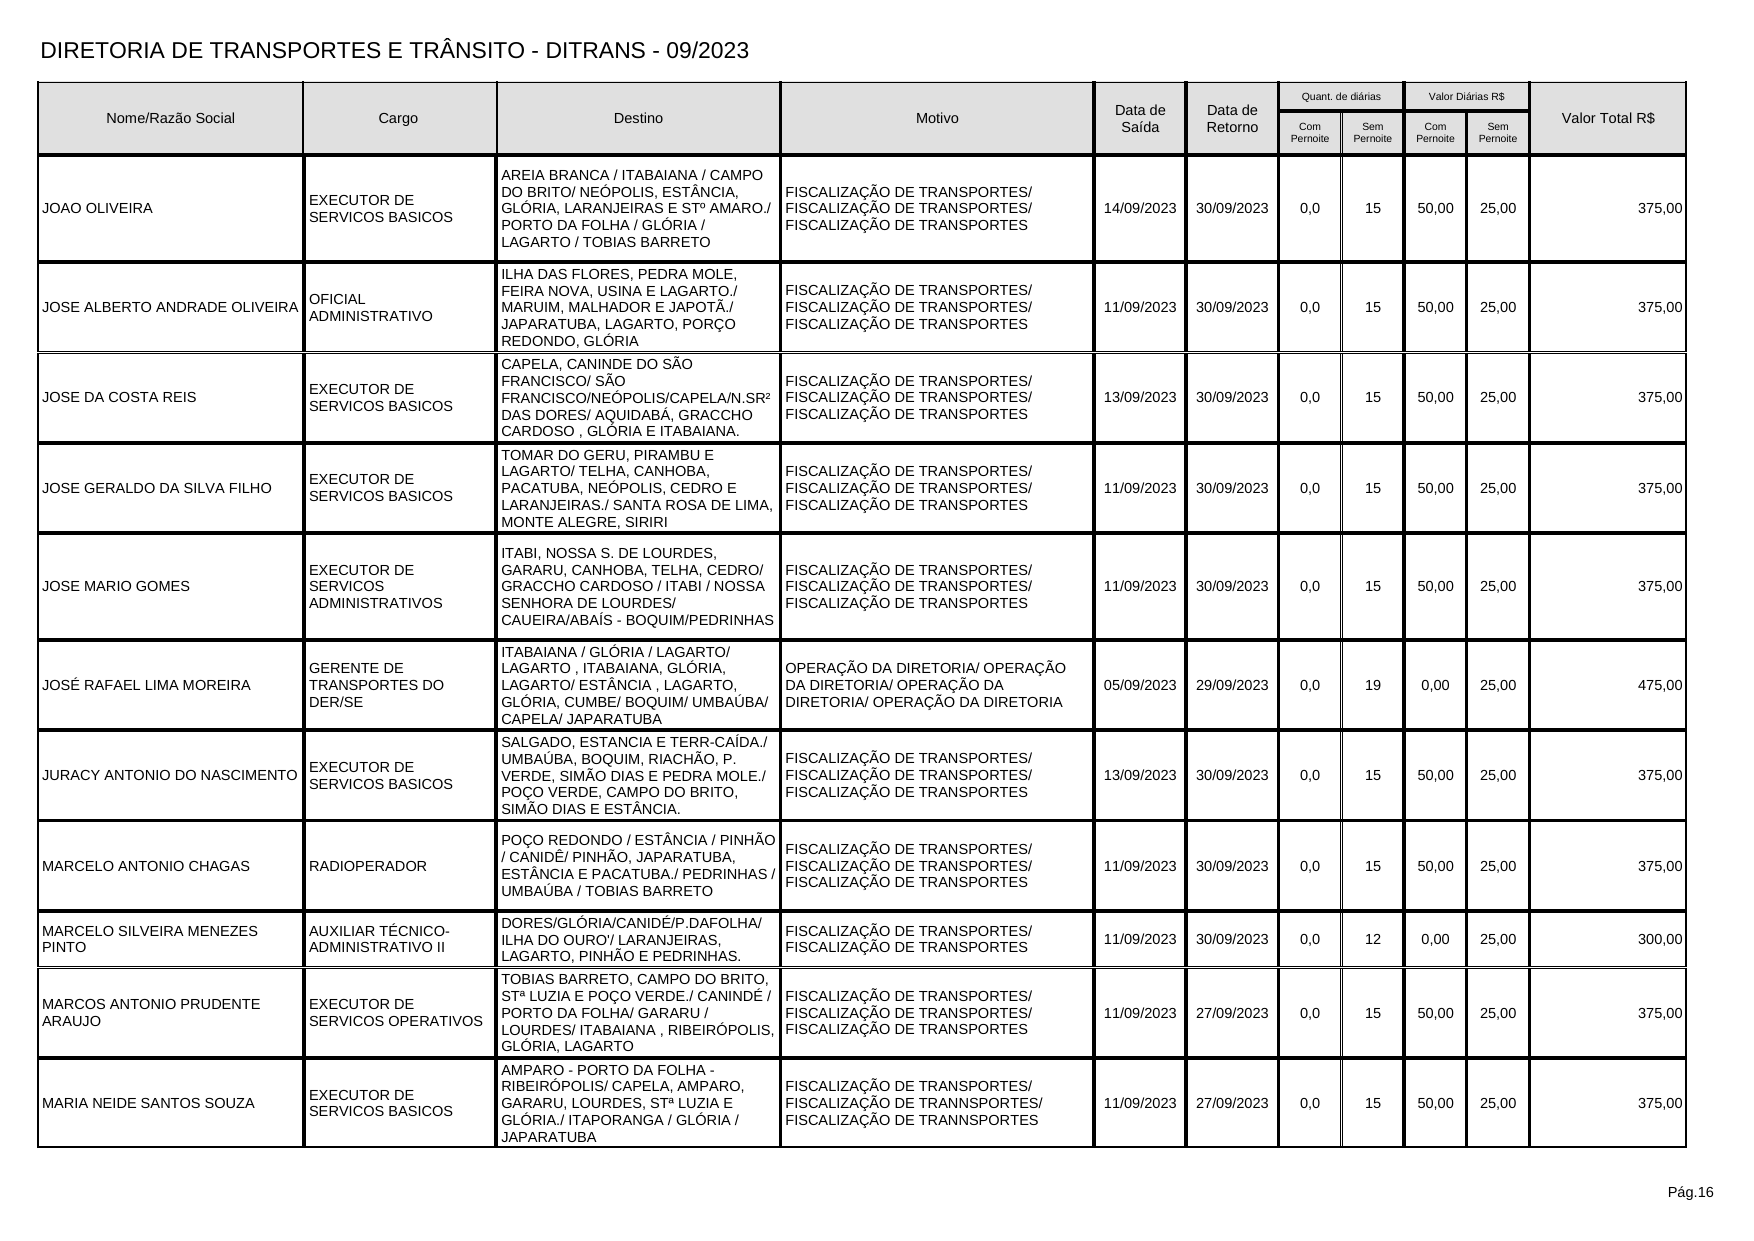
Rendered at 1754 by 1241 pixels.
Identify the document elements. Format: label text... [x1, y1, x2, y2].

table_cell 11/09/2023 [1096, 913, 1184, 966]
table_cell EXECUTOR DE SERVICOS BASICOS [306, 732, 494, 819]
table_cell FISCALIZAÇÃO DE TRANSPORTES/ FISCALIZAÇÃO DE TRANSPORTES/ FISCALIZAÇÃO DE TRANSPORTES [782, 732, 1092, 819]
table_cell JOSE GERALDO DA SILVA FILHO [39, 445, 302, 531]
table_cell 30/09/2023 [1188, 264, 1277, 351]
table_cell 27/09/2023 [1188, 1060, 1277, 1146]
table_cell 50,00 [1406, 1060, 1465, 1146]
table_cell TOBIAS BARRETO, CAMPO DO BRITO, STª LUZIA E POÇO VERDE./ CANINDÉ / PORTO DA FOLHA/ GARARU / LOURDES/ ITABAIANA , RIBEIRÓPOLIS, GLÓRIA, LAGARTO [498, 969, 779, 1056]
table_cell Destino [498, 83, 779, 153]
table_cell Motivo [782, 83, 1092, 153]
table_cell FISCALIZAÇÃO DE TRANSPORTES/ FISCALIZAÇÃO DE TRANSPORTES/ FISCALIZAÇÃO DE TRANSPORTES [782, 445, 1092, 531]
table_cell 11/09/2023 [1096, 445, 1184, 531]
table_cell 0,0 [1280, 264, 1340, 351]
table_cell 12 [1343, 913, 1402, 966]
table_cell 25,00 [1468, 913, 1528, 966]
table_cell AMPARO - PORTO DA FOLHA - RIBEIRÓPOLIS/ CAPELA, AMPARO, GARARU, LOURDES, STª LUZIA E GLÓRIA./ ITAPORANGA / GLÓRIA / JAPARATUBA [498, 1060, 779, 1146]
table_cell 11/09/2023 [1096, 822, 1184, 909]
table_cell 50,00 [1406, 732, 1465, 819]
table_cell 25,00 [1468, 354, 1528, 441]
table_cell 50,00 [1406, 822, 1465, 909]
table_cell 11/09/2023 [1096, 1060, 1184, 1146]
table_cell 15 [1343, 535, 1402, 638]
table_cell 30/09/2023 [1188, 354, 1277, 441]
table_cell 15 [1343, 969, 1402, 1056]
table_cell 300,00 [1531, 913, 1685, 966]
table_cell 375,00 [1531, 264, 1685, 351]
table_cell FISCALIZAÇÃO DE TRANSPORTES/ FISCALIZAÇÃO DE TRANNSPORTES/ FISCALIZAÇÃO DE TRANNSPORTES [782, 1060, 1092, 1146]
table_cell 375,00 [1531, 969, 1685, 1056]
table_cell 0,0 [1280, 157, 1340, 260]
table_cell Pág.16 [1573, 1184, 1717, 1201]
table_cell 15 [1343, 1060, 1402, 1146]
table_cell 375,00 [1531, 1060, 1685, 1146]
table_cell 15 [1343, 732, 1402, 819]
table_cell 25,00 [1468, 1060, 1528, 1146]
table_cell 30/09/2023 [1188, 535, 1277, 638]
table_cell DORES/GLÓRIA/CANIDÉ/P.DAFOLHA/ILHA DO OURO'/ LARANJEIRAS, LAGARTO, PINHÃO E PEDRINHAS. [498, 913, 779, 966]
table_cell 475,00 [1531, 642, 1685, 728]
table_cell 15 [1343, 354, 1402, 441]
table_cell 25,00 [1468, 157, 1528, 260]
table_cell 13/09/2023 [1096, 732, 1184, 819]
table_cell MARIA NEIDE SANTOS SOUZA [39, 1060, 302, 1146]
table_cell MARCELO SILVEIRA MENEZES PINTO [39, 913, 302, 966]
table_cell 30/09/2023 [1188, 913, 1277, 966]
table_cell 0,0 [1280, 732, 1340, 819]
table_cell FISCALIZAÇÃO DE TRANSPORTES/ FISCALIZAÇÃO DE TRANSPORTES/ FISCALIZAÇÃO DE TRANSPORTES [782, 969, 1092, 1056]
table_cell CAPELA, CANINDE DO SÃO FRANCISCO/ SÃO FRANCISCO/NEÓPOLIS/CAPELA/N.SR² DAS DORES/ AQUIDABÁ, GRACCHO CARDOSO , GLÓRIA E ITABAIANA. [498, 354, 779, 441]
table_cell 50,00 [1406, 535, 1465, 638]
table_cell EXECUTOR DE SERVICOS BASICOS [306, 445, 494, 531]
table_cell 0,0 [1280, 535, 1340, 638]
table_cell 30/09/2023 [1188, 732, 1277, 819]
table_cell 15 [1343, 264, 1402, 351]
table_cell 11/09/2023 [1096, 969, 1184, 1056]
table_cell 50,00 [1406, 354, 1465, 441]
table_cell RADIOPERADOR [306, 822, 494, 909]
table_cell 15 [1343, 822, 1402, 909]
table_cell 0,0 [1280, 445, 1340, 531]
table_cell 11/09/2023 [1096, 535, 1184, 638]
table_cell TOMAR DO GERU, PIRAMBU E LAGARTO/ TELHA, CANHOBA, PACATUBA, NEÓPOLIS, CEDRO E LARANJEIRAS./ SANTA ROSA DE LIMA, MONTE ALEGRE, SIRIRI [498, 445, 779, 531]
table_cell 0,00 [1406, 913, 1465, 966]
table_cell Nome/Razão Social [39, 83, 302, 153]
table_cell Quant. de diárias [1280, 83, 1402, 109]
table_cell 25,00 [1468, 642, 1528, 728]
table_cell 0,0 [1280, 822, 1340, 909]
table_cell 0,0 [1280, 913, 1340, 966]
table_cell 25,00 [1468, 264, 1528, 351]
table_cell 30/09/2023 [1188, 445, 1277, 531]
table_cell 14/09/2023 [1096, 157, 1184, 260]
table_cell 375,00 [1531, 354, 1685, 441]
table_cell 15 [1343, 445, 1402, 531]
table_cell 375,00 [1531, 732, 1685, 819]
table_cell [37, 1148, 1687, 1184]
table_cell OPERAÇÃO DA DIRETORIA/ OPERAÇÃO DA DIRETORIA/ OPERAÇÃO DA DIRETORIA/ OPERAÇÃO DA DIRETORIA [782, 642, 1092, 728]
table_cell Com Pernoite [1280, 113, 1340, 153]
table_cell POÇO REDONDO / ESTÂNCIA / PINHÃO / CANIDÊ/ PINHÃO, JAPARATUBA, ESTÂNCIA E PACATUBA./ PEDRINHAS / UMBAÚBA / TOBIAS BARRETO [498, 822, 779, 909]
table_cell 27/09/2023 [1188, 969, 1277, 1056]
table_cell FISCALIZAÇÃO DE TRANSPORTES/ FISCALIZAÇÃO DE TRANSPORTES/ FISCALIZAÇÃO DE TRANSPORTES [782, 264, 1092, 351]
table_cell GERENTE DE TRANSPORTES DO DER/SE [306, 642, 494, 728]
table_cell Valor Total R$ [1531, 83, 1685, 153]
table_cell 25,00 [1468, 969, 1528, 1056]
table_cell MARCOS ANTONIO PRUDENTE ARAUJO [39, 969, 302, 1056]
table_cell Data de Retorno [1188, 83, 1277, 153]
table_cell JOSE MARIO GOMES [39, 535, 302, 638]
table_cell FISCALIZAÇÃO DE TRANSPORTES/ FISCALIZAÇÃO DE TRANSPORTES [782, 913, 1092, 966]
table_cell 29/09/2023 [1188, 642, 1277, 728]
table_cell 0,0 [1280, 969, 1340, 1056]
table_cell 50,00 [1406, 969, 1465, 1056]
table_cell 25,00 [1468, 822, 1528, 909]
table_cell JURACY ANTONIO DO NASCIMENTO [39, 732, 302, 819]
table_cell EXECUTOR DE SERVICOS BASICOS [306, 1060, 494, 1146]
table_cell 25,00 [1468, 732, 1528, 819]
table_cell [37, 67, 1323, 81]
table_cell 15 [1343, 157, 1402, 260]
table_cell 375,00 [1531, 445, 1685, 531]
table_cell Data de Saída [1096, 83, 1184, 153]
table_cell EXECUTOR DE SERVICOS OPERATIVOS [306, 969, 494, 1056]
table_cell EXECUTOR DE SERVICOS BASICOS [306, 354, 494, 441]
table_cell ITABI, NOSSA S. DE LOURDES, GARARU, CANHOBA, TELHA, CEDRO/ GRACCHO CARDOSO / ITABI / NOSSA SENHORA DE LOURDES/ CAUEIRA/ABAÍS - BOQUIM/PEDRINHAS [498, 535, 779, 638]
table_cell 11/09/2023 [1096, 264, 1184, 351]
table_cell 0,0 [1280, 1060, 1340, 1146]
table_cell [1323, 37, 1717, 81]
table_cell 0,0 [1280, 642, 1340, 728]
table_cell FISCALIZAÇÃO DE TRANSPORTES/ FISCALIZAÇÃO DE TRANSPORTES/ FISCALIZAÇÃO DE TRANSPORTES [782, 822, 1092, 909]
table_cell EXECUTOR DE SERVICOS ADMINISTRATIVOS [306, 535, 494, 638]
table_cell 0,00 [1406, 642, 1465, 728]
table_cell 13/09/2023 [1096, 354, 1184, 441]
table_cell SALGADO, ESTANCIA E TERR-CAÍDA./ UMBAÚBA, BOQUIM, RIACHÃO, P. VERDE, SIMÃO DIAS E PEDRA MOLE./ POÇO VERDE, CAMPO DO BRITO, SIMÃO DIAS E ESTÂNCIA. [498, 732, 779, 819]
table_cell JOSÉ RAFAEL LIMA MOREIRA [39, 642, 302, 728]
table_cell 0,0 [1280, 354, 1340, 441]
table_cell OFICIAL ADMINISTRATIVO [306, 264, 494, 351]
table_cell 50,00 [1406, 264, 1465, 351]
table_cell [1687, 81, 1717, 1184]
table_cell AREIA BRANCA / ITABAIANA / CAMPO DO BRITO/ NEÓPOLIS, ESTÂNCIA, GLÓRIA, LARANJEIRAS E STº AMARO./ PORTO DA FOLHA / GLÓRIA / LAGARTO / TOBIAS BARRETO [498, 157, 779, 260]
table_cell ILHA DAS FLORES, PEDRA MOLE, FEIRA NOVA, USINA E LAGARTO./ MARUIM, MALHADOR E JAPOTÃ./ JAPARATUBA, LAGARTO, PORÇO REDONDO, GLÓRIA [498, 264, 779, 351]
table_cell EXECUTOR DE SERVICOS BASICOS [306, 157, 494, 260]
table_cell Valor Diárias R$ [1406, 83, 1528, 109]
table_cell FISCALIZAÇÃO DE TRANSPORTES/ FISCALIZAÇÃO DE TRANSPORTES/ FISCALIZAÇÃO DE TRANSPORTES [782, 535, 1092, 638]
table_cell Com Pernoite [1406, 113, 1465, 153]
table_cell 05/09/2023 [1096, 642, 1184, 728]
table_cell [37, 1184, 1573, 1201]
table_cell JOSE ALBERTO ANDRADE OLIVEIRA [39, 264, 302, 351]
table_cell JOAO OLIVEIRA [39, 157, 302, 260]
table_cell 25,00 [1468, 445, 1528, 531]
table_cell AUXILIAR TÉCNICO-ADMINISTRATIVO II [306, 913, 494, 966]
table_cell 19 [1343, 642, 1402, 728]
table_cell Cargo [304, 83, 496, 153]
table_cell FISCALIZAÇÃO DE TRANSPORTES/ FISCALIZAÇÃO DE TRANSPORTES/ FISCALIZAÇÃO DE TRANSPORTES [782, 157, 1092, 260]
table_cell 30/09/2023 [1188, 157, 1277, 260]
table_cell MARCELO ANTONIO CHAGAS [39, 822, 302, 909]
table_cell Sem Pernoite [1468, 113, 1528, 153]
table_cell 375,00 [1531, 822, 1685, 909]
table_cell 50,00 [1406, 157, 1465, 260]
table_cell 50,00 [1406, 445, 1465, 531]
table_cell FISCALIZAÇÃO DE TRANSPORTES/ FISCALIZAÇÃO DE TRANSPORTES/ FISCALIZAÇÃO DE TRANSPORTES [782, 354, 1092, 441]
table_cell 375,00 [1531, 535, 1685, 638]
table_cell Sem Pernoite [1343, 113, 1402, 153]
table_cell 25,00 [1468, 535, 1528, 638]
table_cell JOSE DA COSTA REIS [39, 354, 302, 441]
table_cell DIRETORIA DE TRANSPORTES E TRÂNSITO - DITRANS - 09/2023 [37, 37, 1323, 67]
table_cell 375,00 [1531, 157, 1685, 260]
table_cell 30/09/2023 [1188, 822, 1277, 909]
table_cell ITABAIANA / GLÓRIA / LAGARTO/ LAGARTO , ITABAIANA, GLÓRIA, LAGARTO/ ESTÂNCIA , LAGARTO, GLÓRIA, CUMBE/ BOQUIM/ UMBAÚBA/ CAPELA/ JAPARATUBA [498, 642, 779, 728]
